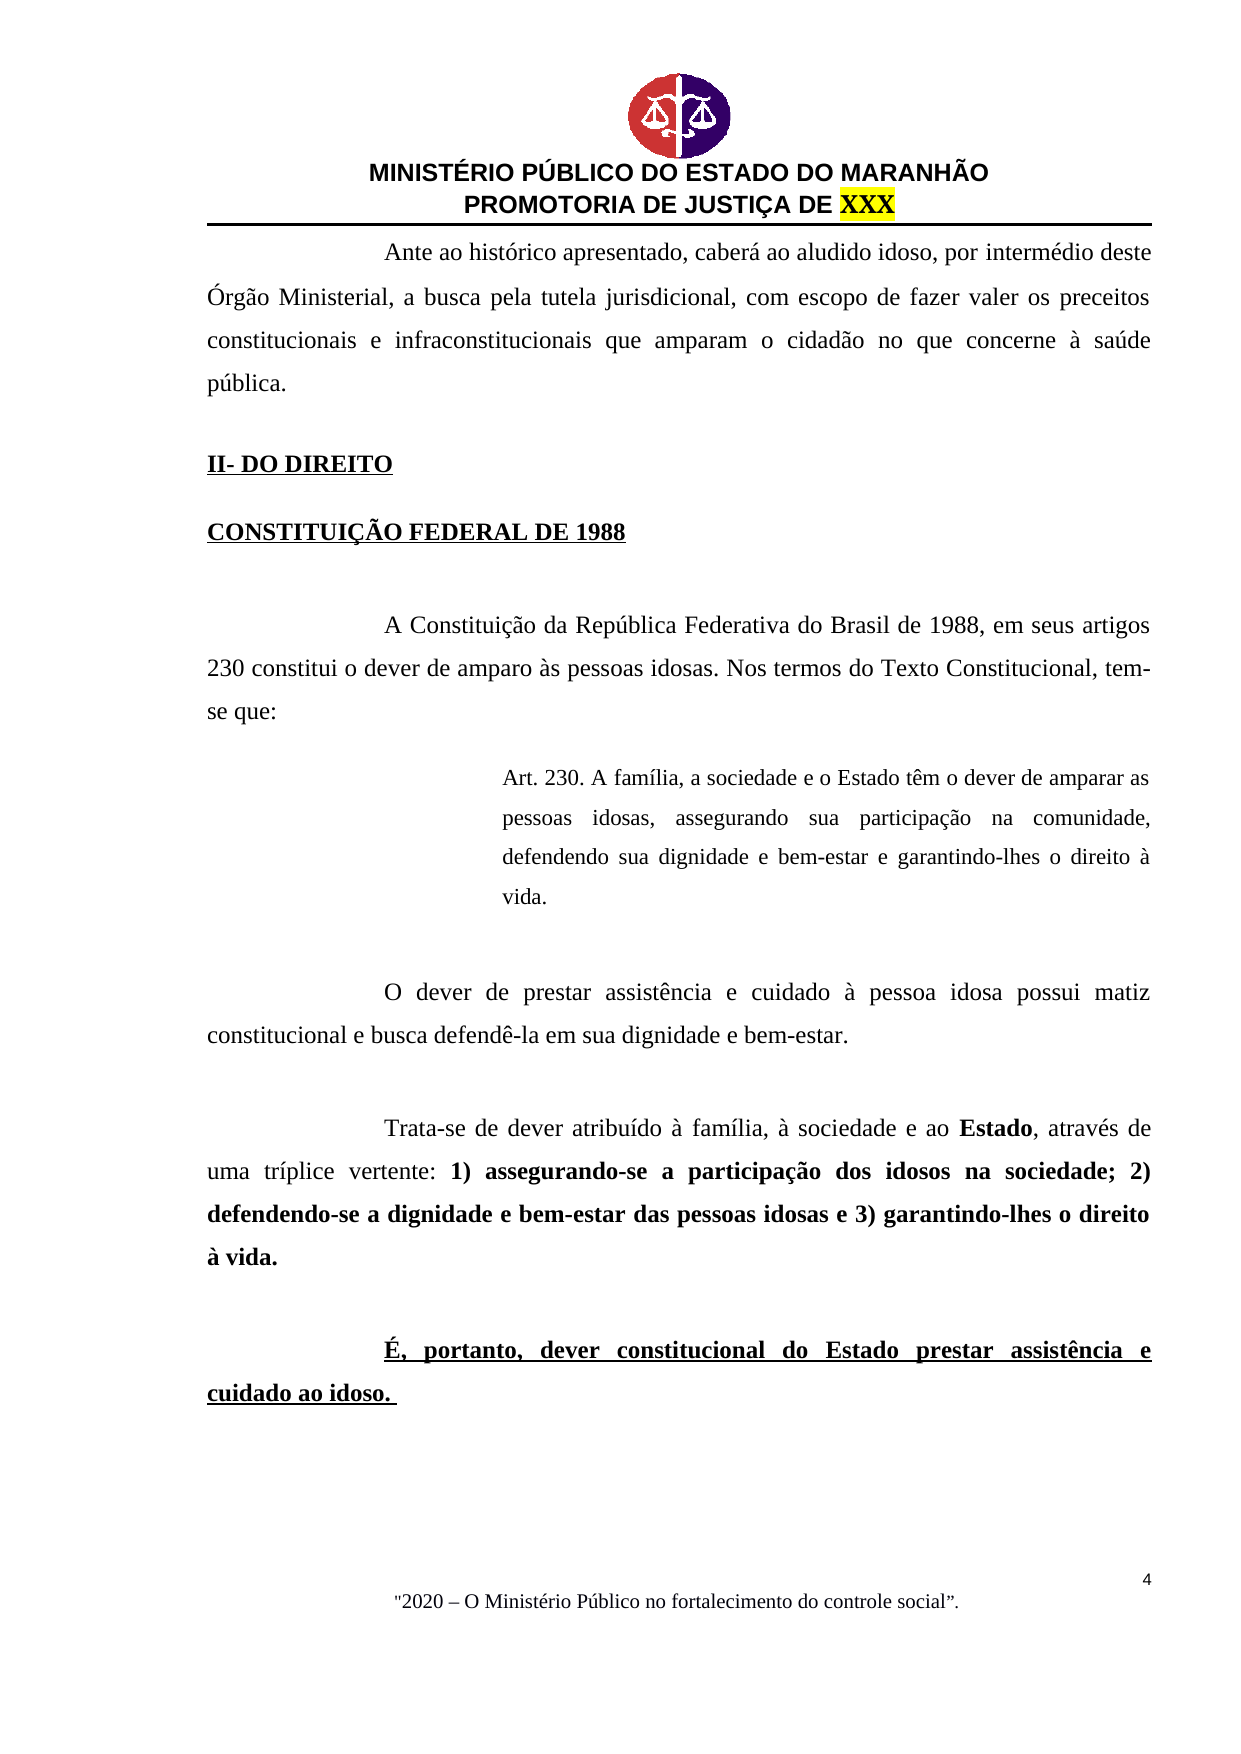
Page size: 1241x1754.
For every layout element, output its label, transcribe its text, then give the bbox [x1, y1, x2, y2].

text CONSTITUIÇÃO FEDERAL DE 1988 [207, 517, 1152, 546]
text É, portanto, dever constitucional do Estado prestar assistência e cuidado ao idoso. [207, 1335, 1152, 1407]
text Art. 230. A família, a sociedade e o Estado têm o dever de amparar as pessoas idosas, assegurando sua participação na comunidade, defendendo sua dignidade e bem-estar e garantindo-lhes o direito à vida. [502, 764, 1152, 909]
text Ante ao histórico apresentado, caberá ao aludido idoso, por intermédio deste Órgão Ministerial, a busca pela tutela jurisdicional, com escopo de fazer valer os preceitos constitucionais e infraconstitucionais que amparam o cidadão no que concerne à saúde pública. [207, 233, 1152, 397]
text II- DO DIREITO [207, 449, 1152, 477]
text A Constituição da República Federativa do Brasil de 1988, em seus artigos 230 constitui o dever de amparo às pessoas idosas. Nos termos do Texto Constitucional, tem-se que: [207, 610, 1152, 725]
picture [627, 73, 731, 159]
text O dever de prestar assistência e cuidado à pessoa idosa possui matiz constitucional e busca defendê-la em sua dignidade e bem-estar. [207, 977, 1152, 1048]
text Trata-se de dever atribuído à família, à sociedade e ao Estado, através de uma tríplice vertente: 1) assegurando-se a participação dos idosos na sociedade; 2) defendendo-se a dignidade e bem-estar das pessoas idosas e 3) garantindo-lhes o direito à vida. [207, 1113, 1152, 1271]
